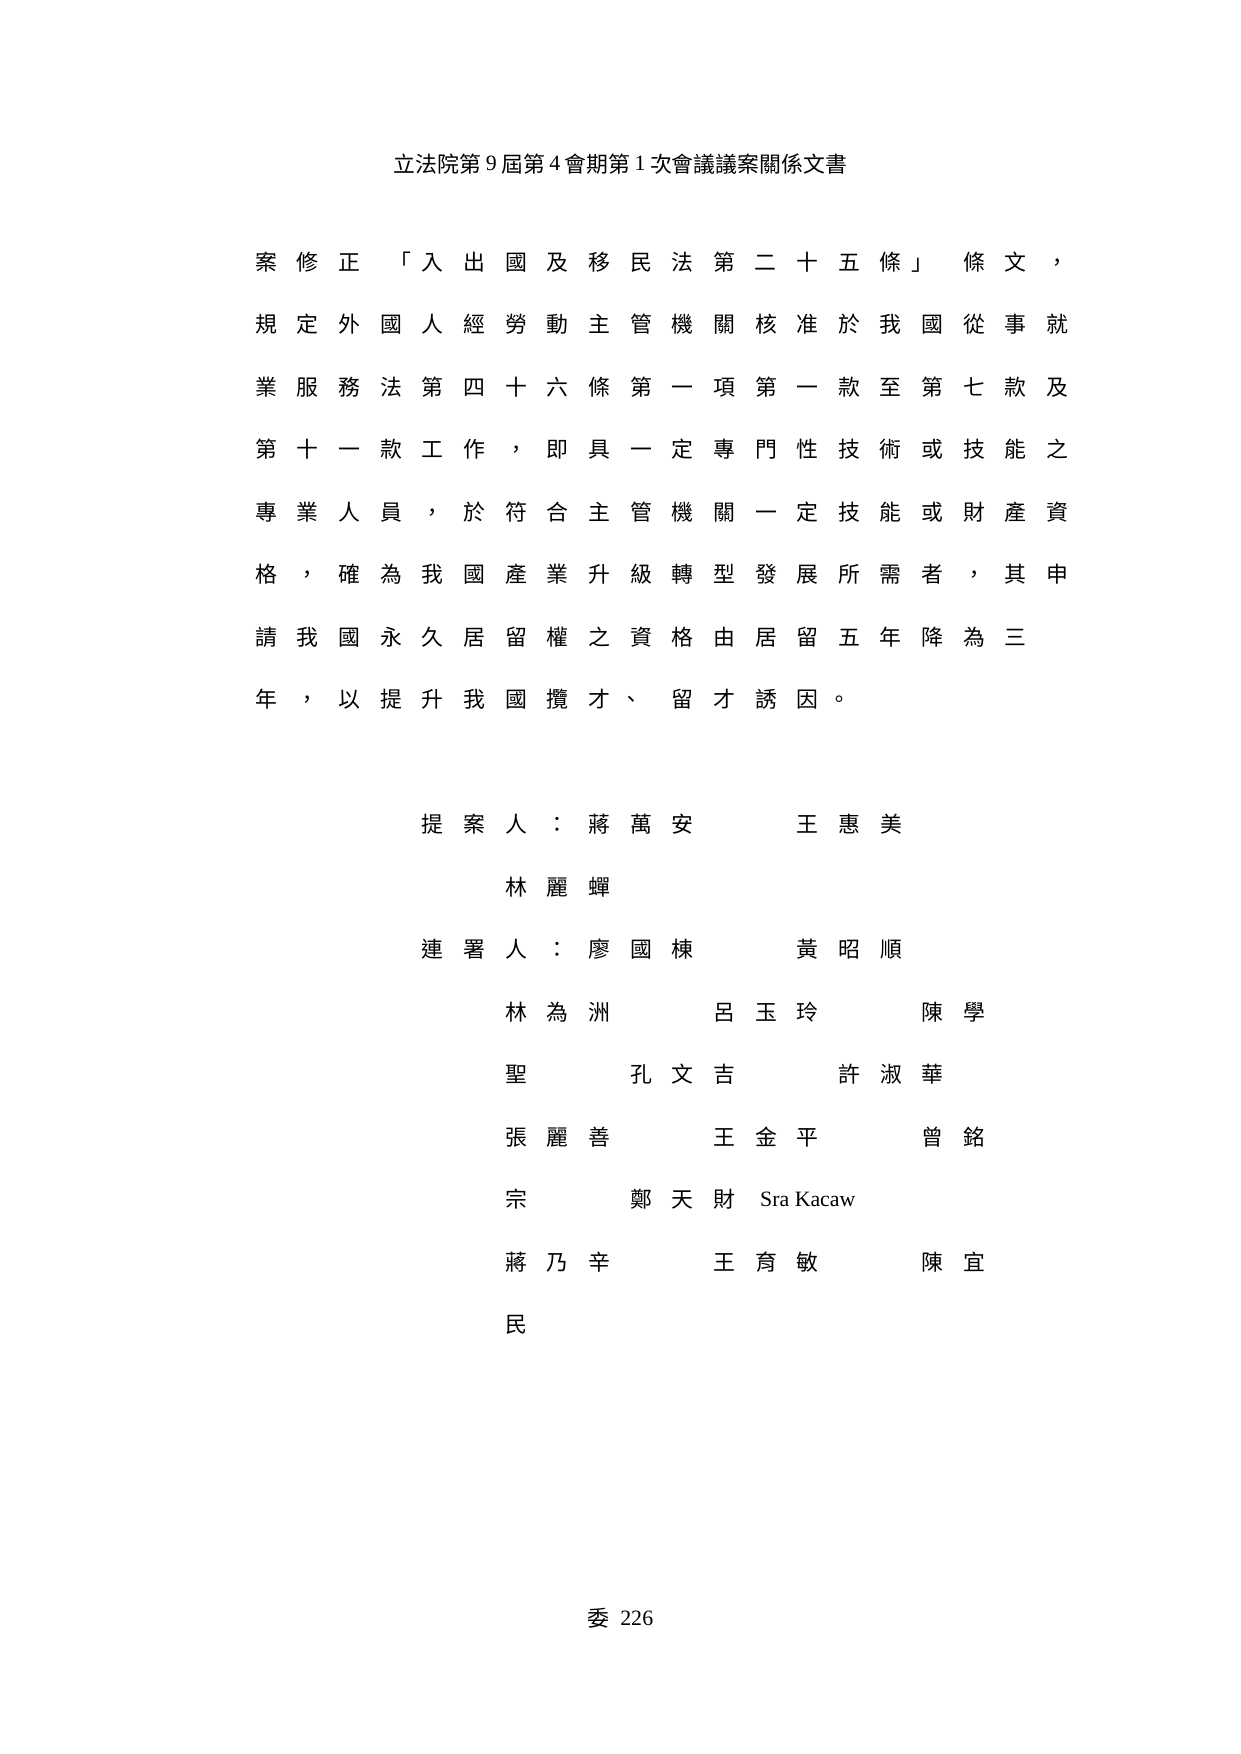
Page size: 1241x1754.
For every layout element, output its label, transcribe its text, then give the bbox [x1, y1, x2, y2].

text 連署人：廖國棟 黃昭順 林為洲 呂玉玲 陳學聖 孔文吉 許淑華 張麗善 王金平 曾銘宗 鄭天財Sra Kacaw 蔣乃辛 王育敏 陳宜民 [403, 906, 1012, 1344]
text 提案人：蔣萬安 王惠美 林麗蟬 [403, 781, 1012, 906]
text 案修正「入出國及移民法第二十五條」條文，規定外國人經勞動主管機關核准於我國從事就業服務法第四十六條第一項第一款至第七款及第十一款工作，即具一定專門性技術或技能之專業人員，於符合主管機關一定技能或財產資格，確為我國產業升級轉型發展所需者，其申請我國永久居留權之資格由居留五年降為三年，以提升我國攬才、留才誘因。 [184, 219, 1078, 719]
